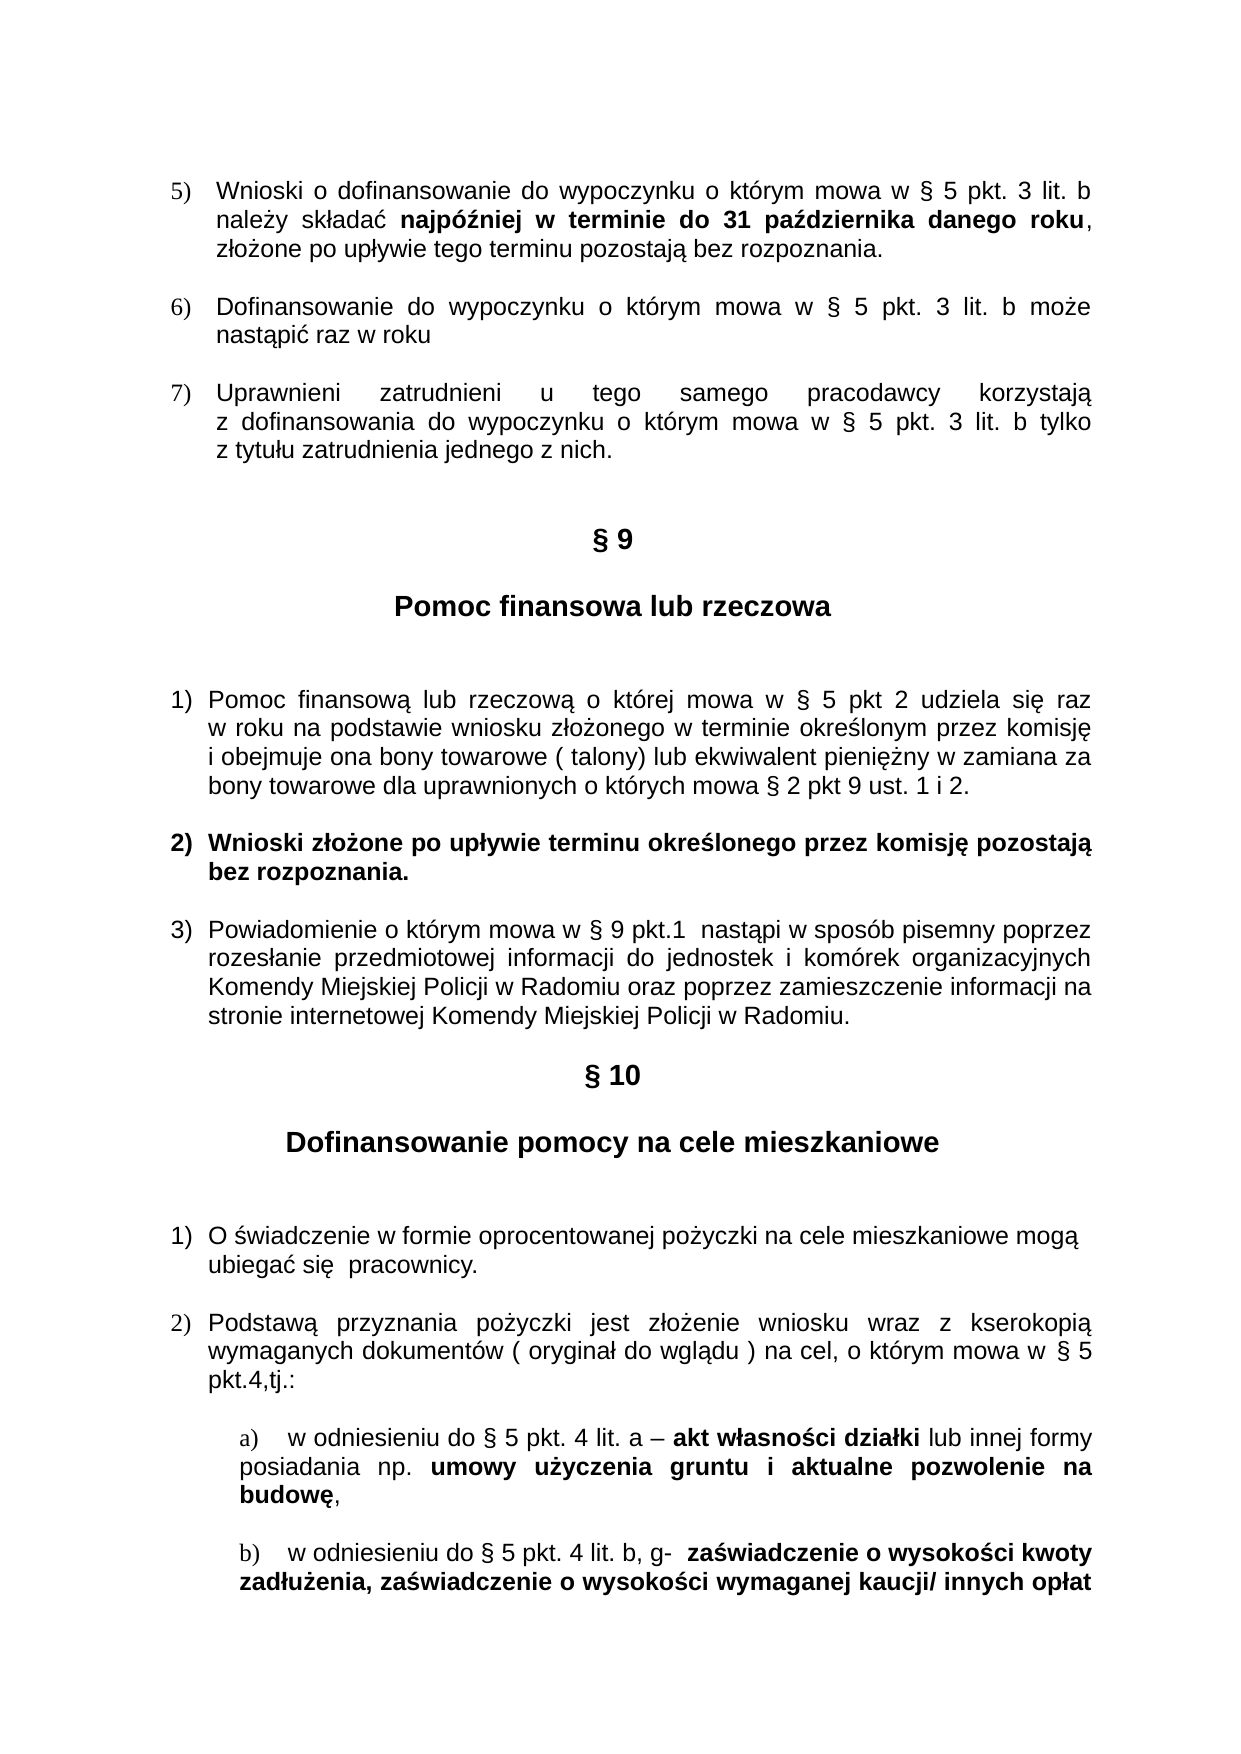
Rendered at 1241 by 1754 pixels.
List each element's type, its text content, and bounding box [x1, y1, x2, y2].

list Powiadomienie o którym mowa w § 9 pkt.1 nastąpi w sposób pisemny poprzez rozesłanie przedmiotowej informacji do jednostek i komórek organizacyjnych Komendy Miejskiej Policji w Radomiu oraz poprzez zamieszczenie informacji na stronie internetowej Komendy Miejskiej Policji w Radomiu. [170, 914, 1093, 1029]
text § 10 [133, 1058, 1093, 1092]
text § 9 [133, 522, 1093, 555]
text Pomoc finansowa lub rzeczowa [133, 589, 1093, 622]
list Pomoc finansową lub rzeczową o której mowa w § 5 pkt 2 udziela się raz w roku na podstawie wniosku złożonego w terminie określonym przez komisję i obejmuje ona bony towarowe ( talony) lub ekwiwalent pieniężny w zamiana za bony towarowe dla uprawnionych o których mowa § 2 pkt 9 ust. 1 i 2. [170, 684, 1093, 799]
list w odniesieniu do § 5 pkt. 4 lit. b, g- zaświadczenie o wysokości kwoty zadłużenia, zaświadczenie o wysokości wymaganej kaucji/ innych opłat [239, 1538, 1093, 1595]
list Uprawnieni zatrudnieni u tego samego pracodawcy korzystają z dofinansowania do wypoczynku o którym mowa w § 5 pkt. 3 lit. b tylko z tytułu zatrudnienia jednego z nich. [170, 378, 1093, 464]
list w odniesieniu do § 5 pkt. 4 lit. a – akt własności działki lub innej formy posiadania np. umowy użyczenia gruntu i aktualne pozwolenie na budowę, [239, 1423, 1093, 1509]
text Dofinansowanie pomocy na cele mieszkaniowe [133, 1125, 1093, 1159]
list Wnioski złożone po upływie terminu określonego przez komisję pozostają bez rozpoznania. [170, 828, 1093, 886]
list Podstawą przyznania pożyczki jest złożenie wniosku wraz z kserokopią wymaganych dokumentów ( oryginał do wglądu ) na cel, o którym mowa w § 5 pkt.4,tj.: [170, 1307, 1093, 1394]
list O świadczenie w formie oprocentowanej pożyczki na cele mieszkaniowe mogą ubiegać się pracownicy. [170, 1221, 1093, 1279]
list Wnioski o dofinansowanie do wypoczynku o którym mowa w § 5 pkt. 3 lit. b należy składać najpóźniej w terminie do 31 października danego roku, złożone po upływie tego terminu pozostają bez rozpoznania. [170, 176, 1093, 263]
list Dofinansowanie do wypoczynku o którym mowa w § 5 pkt. 3 lit. b może nastąpić raz w roku [170, 291, 1093, 349]
